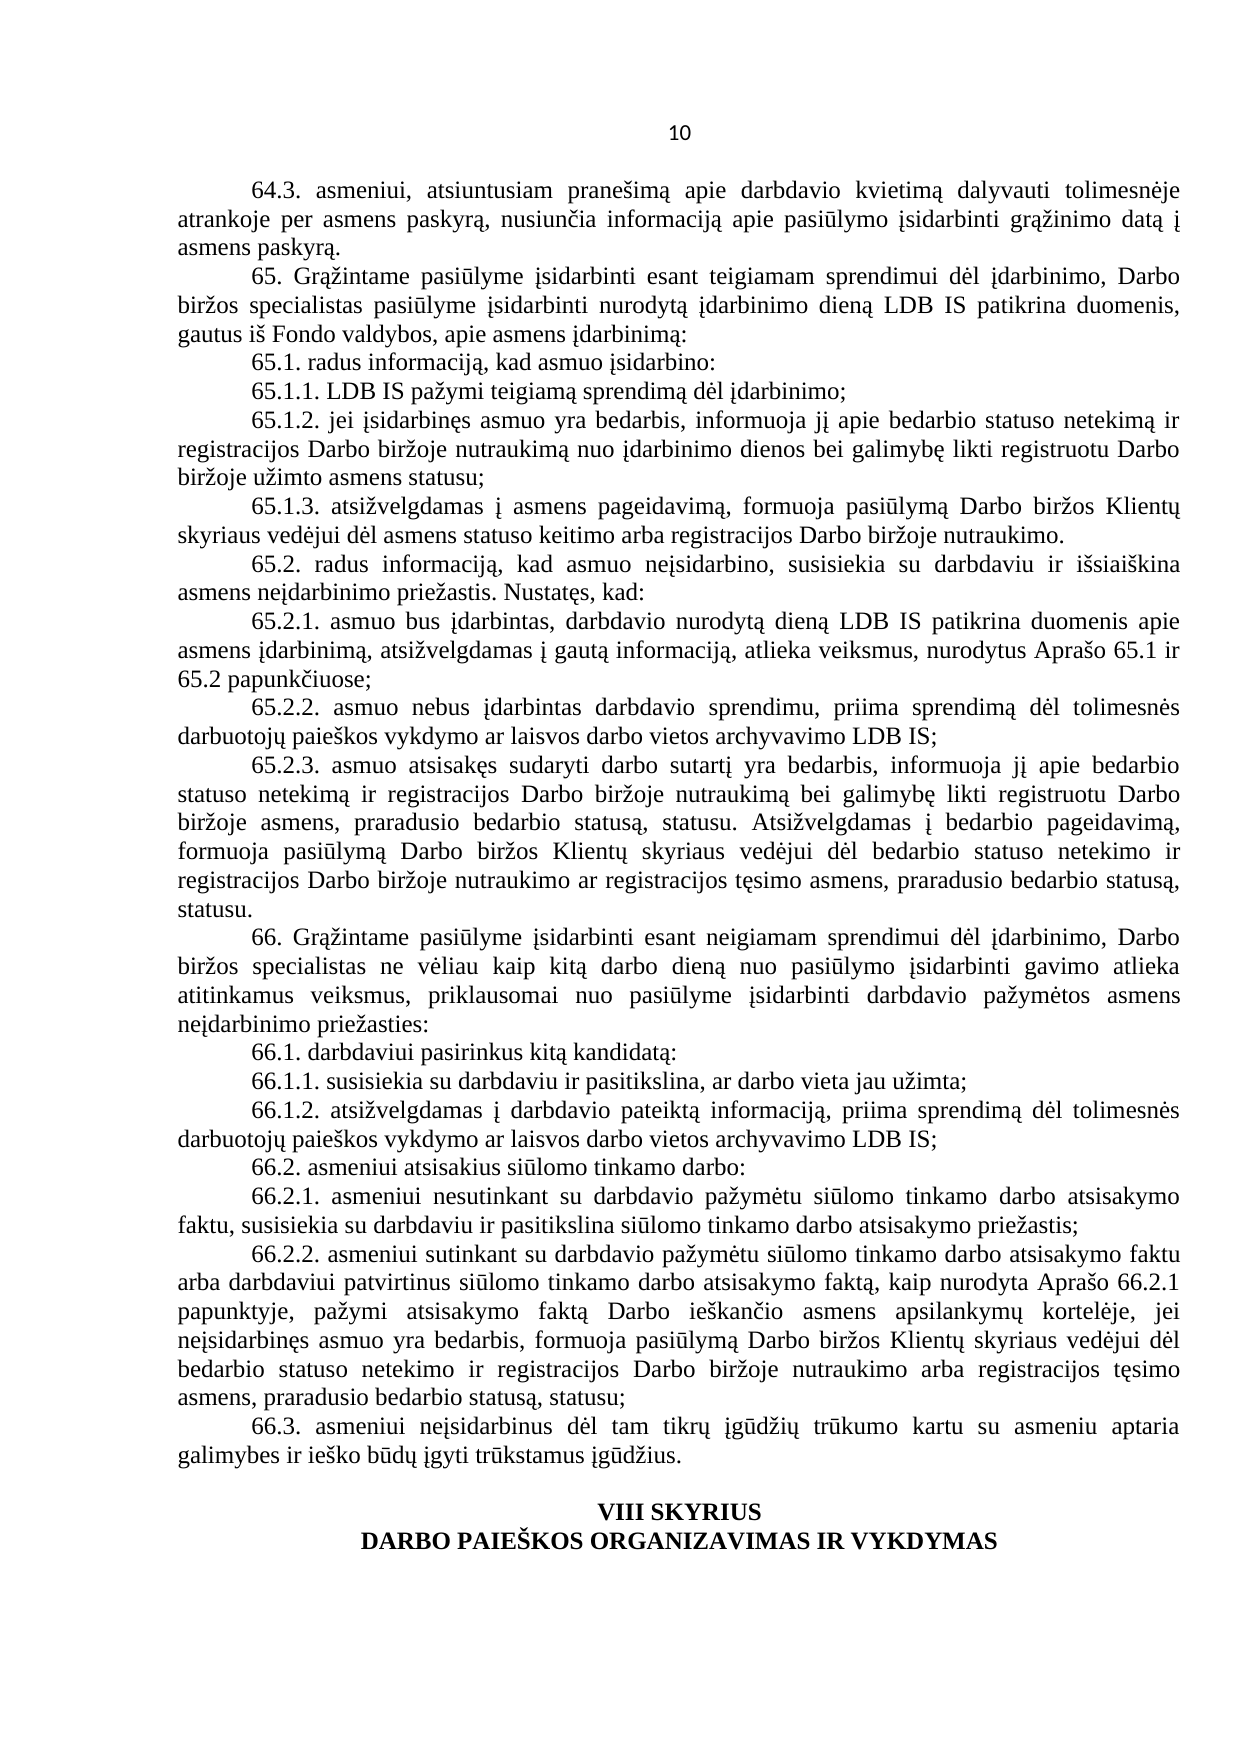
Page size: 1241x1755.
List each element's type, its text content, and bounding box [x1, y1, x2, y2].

text 66. Grąžintame pasiūlyme įsidarbinti esant neigiamam sprendimui dėl įdarbinimo, Darbo biržos specialistas ne vėliau kaip kitą darbo dieną nuo pasiūlymo įsidarbinti gavimo atlieka atitinkamus veiksmus, priklausomai nuo pasiūlyme įsidarbinti darbdavio pažymėtos asmens neįdarbinimo priežasties: [177, 922, 1181, 1037]
text 66.1. darbdaviui pasirinkus kitą kandidatą: [177, 1037, 1181, 1066]
text 65.2.2. asmuo nebus įdarbintas darbdavio sprendimu, priima sprendimą dėl tolimesnės darbuotojų paieškos vykdymo ar laisvos darbo vietos archyvavimo LDB IS; [177, 692, 1181, 750]
text 65.2.1. asmuo bus įdarbintas, darbdavio nurodytą dieną LDB IS patikrina duomenis apie asmens įdarbinimą, atsižvelgdamas į gautą informaciją, atlieka veiksmus, nurodytus Aprašo 65.1 ir 65.2 papunkčiuose; [177, 606, 1181, 692]
text 66.1.2. atsižvelgdamas į darbdavio pateiktą informaciją, priima sprendimą dėl tolimesnės darbuotojų paieškos vykdymo ar laisvos darbo vietos archyvavimo LDB IS; [177, 1095, 1181, 1152]
text 66.2. asmeniui atsisakius siūlomo tinkamo darbo: [177, 1152, 1181, 1181]
text 65.1.1. LDB IS pažymi teigiamą sprendimą dėl įdarbinimo; [177, 376, 1181, 405]
text 65.2. radus informaciją, kad asmuo neįsidarbino, susisiekia su darbdaviu ir išsiaiškina asmens neįdarbinimo priežastis. Nustatęs, kad: [177, 549, 1181, 606]
text 64.3. asmeniui, atsiuntusiam pranešimą apie darbdavio kvietimą dalyvauti tolimesnėje atrankoje per asmens paskyrą, nusiunčia informaciją apie pasiūlymo įsidarbinti grąžinimo datą į asmens paskyrą. [177, 175, 1181, 261]
text VIII SKYRIUS [177, 1497, 1181, 1526]
text 65.2.3. asmuo atsisakęs sudaryti darbo sutartį yra bedarbis, informuoja jį apie bedarbio statuso netekimą ir registracijos Darbo biržoje nutraukimą bei galimybę likti registruotu Darbo biržoje asmens, praradusio bedarbio statusą, statusu. Atsižvelgdamas į bedarbio pageidavimą, formuoja pasiūlymą Darbo biržos Klientų skyriaus vedėjui dėl bedarbio statuso netekimo ir registracijos Darbo biržoje nutraukimo ar registracijos tęsimo asmens, praradusio bedarbio statusą, statusu. [177, 750, 1181, 922]
text 65.1.2. jei įsidarbinęs asmuo yra bedarbis, informuoja jį apie bedarbio statuso netekimą ir registracijos Darbo biržoje nutraukimą nuo įdarbinimo dienos bei galimybę likti registruotu Darbo biržoje užimto asmens statusu; [177, 405, 1181, 491]
text 65.1.3. atsižvelgdamas į asmens pageidavimą, formuoja pasiūlymą Darbo biržos Klientų skyriaus vedėjui dėl asmens statuso keitimo arba registracijos Darbo biržoje nutraukimo. [177, 491, 1181, 549]
text 66.1.1. susisiekia su darbdaviu ir pasitikslina, ar darbo vieta jau užimta; [177, 1066, 1181, 1095]
text 66.3. asmeniui neįsidarbinus dėl tam tikrų įgūdžių trūkumo kartu su asmeniu aptaria galimybes ir ieško būdų įgyti trūkstamus įgūdžius. [177, 1411, 1181, 1469]
text DARBO PAIEŠKOS ORGANIZAVIMAS IR VYKDYMAS [177, 1526, 1181, 1555]
text 65.1. radus informaciją, kad asmuo įsidarbino: [177, 347, 1181, 376]
text 66.2.1. asmeniui nesutinkant su darbdavio pažymėtu siūlomo tinkamo darbo atsisakymo faktu, susisiekia su darbdaviu ir pasitikslina siūlomo tinkamo darbo atsisakymo priežastis; [177, 1181, 1181, 1239]
text 65. Grąžintame pasiūlyme įsidarbinti esant teigiamam sprendimui dėl įdarbinimo, Darbo biržos specialistas pasiūlyme įsidarbinti nurodytą įdarbinimo dieną LDB IS patikrina duomenis, gautus iš Fondo valdybos, apie asmens įdarbinimą: [177, 261, 1181, 347]
text 66.2.2. asmeniui sutinkant su darbdavio pažymėtu siūlomo tinkamo darbo atsisakymo faktu arba darbdaviui patvirtinus siūlomo tinkamo darbo atsisakymo faktą, kaip nurodyta Aprašo 66.2.1 papunktyje, pažymi atsisakymo faktą Darbo ieškančio asmens apsilankymų kortelėje, jei neįsidarbinęs asmuo yra bedarbis, formuoja pasiūlymą Darbo biržos Klientų skyriaus vedėjui dėl bedarbio statuso netekimo ir registracijos Darbo biržoje nutraukimo arba registracijos tęsimo asmens, praradusio bedarbio statusą, statusu; [177, 1239, 1181, 1411]
